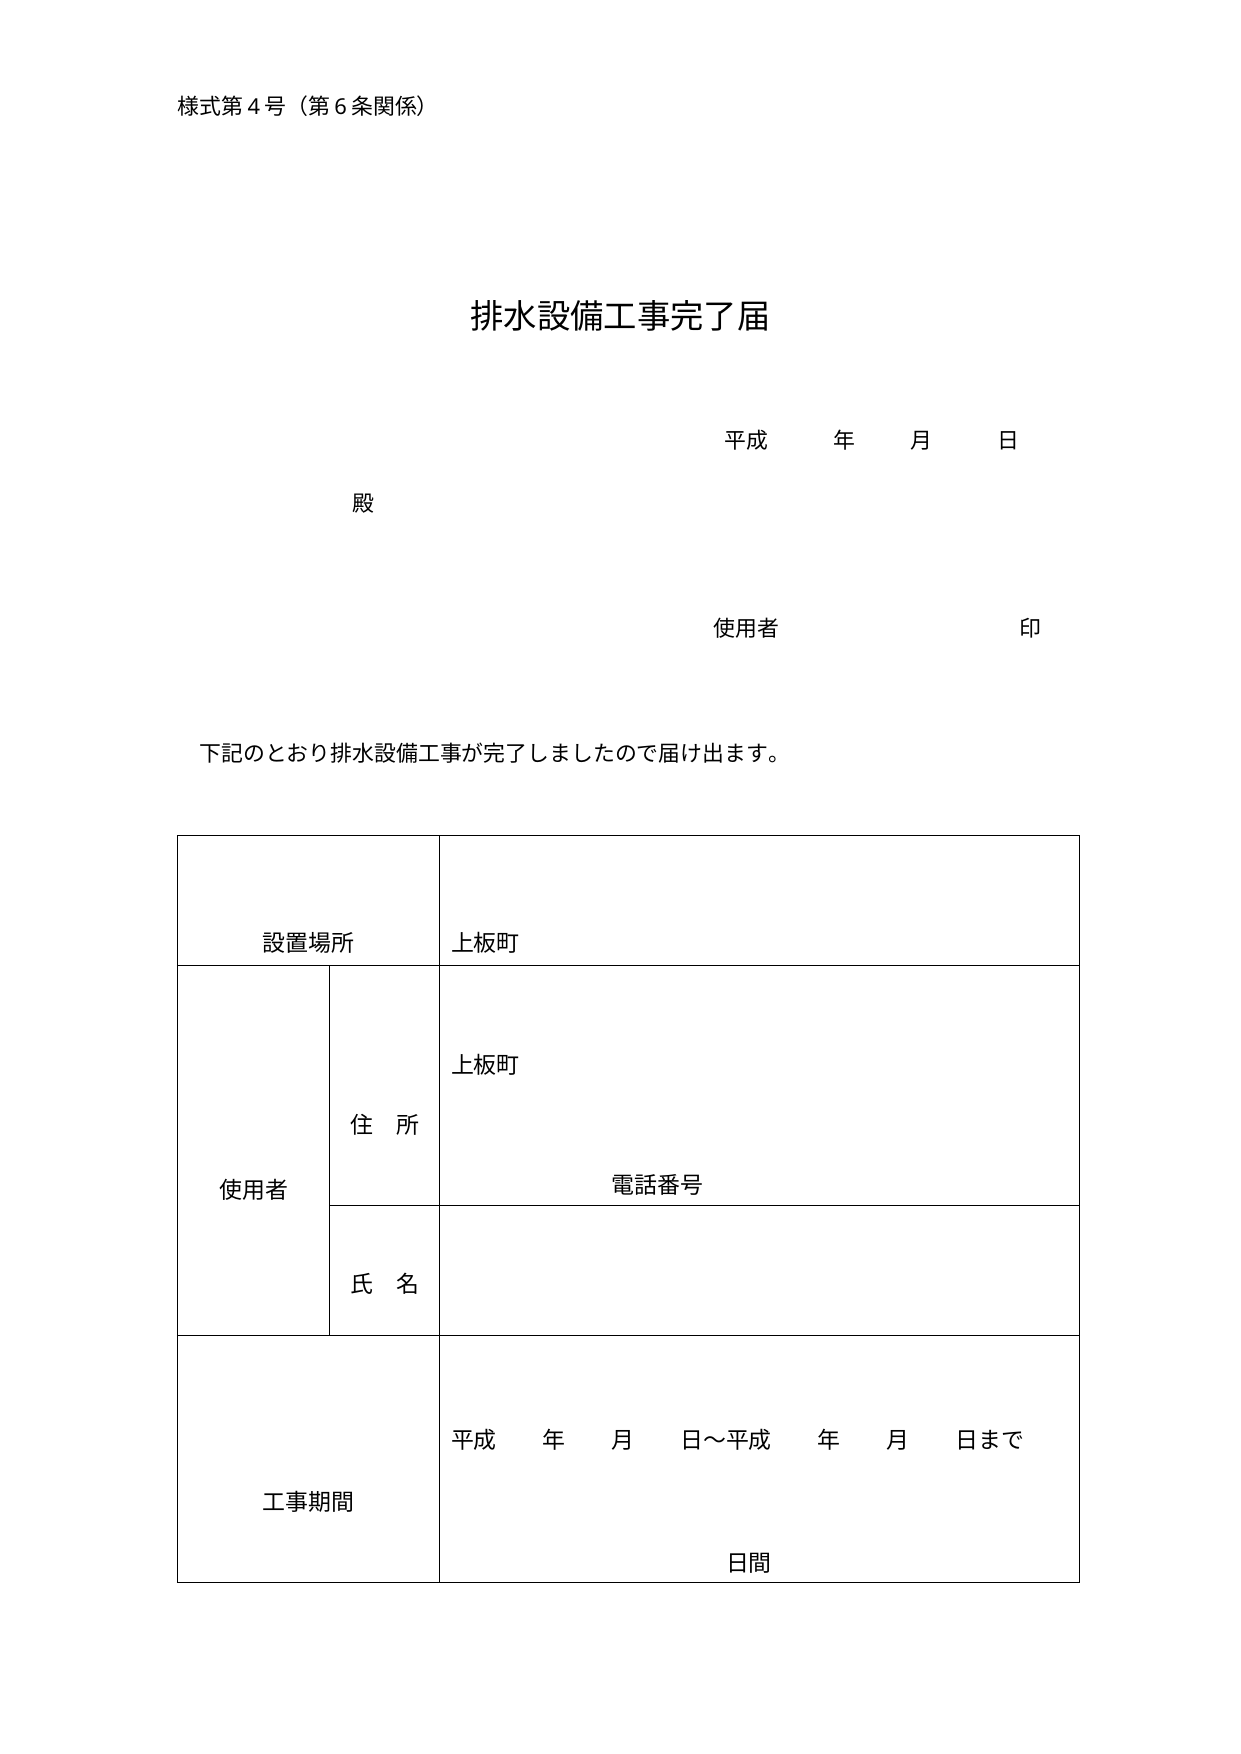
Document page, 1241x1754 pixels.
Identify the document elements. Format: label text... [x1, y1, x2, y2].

table_cell 平成 年 月 日～平成 年 月 日まで 日間 [440, 1336, 1079, 1582]
table_header 設置場所 [178, 836, 439, 965]
table_cell 工事期間 [178, 1336, 439, 1582]
text 使用者 印 [177, 585, 1063, 647]
table_cell 氏 名 [330, 1206, 439, 1335]
text 下記のとおり排水設備工事が完了しましたので届け出ます。 [177, 710, 1063, 772]
table_cell 住 所 [330, 966, 439, 1205]
table_cell 使用者 [178, 966, 329, 1335]
table_cell [440, 1206, 1079, 1335]
text 殿 [177, 460, 1063, 522]
text 平成 年 月 日 [177, 397, 1063, 460]
table_header 上板町 [440, 836, 1079, 965]
table_cell 上板町 電話番号 [440, 966, 1079, 1205]
text 排水設備工事完了届 [177, 272, 1063, 335]
